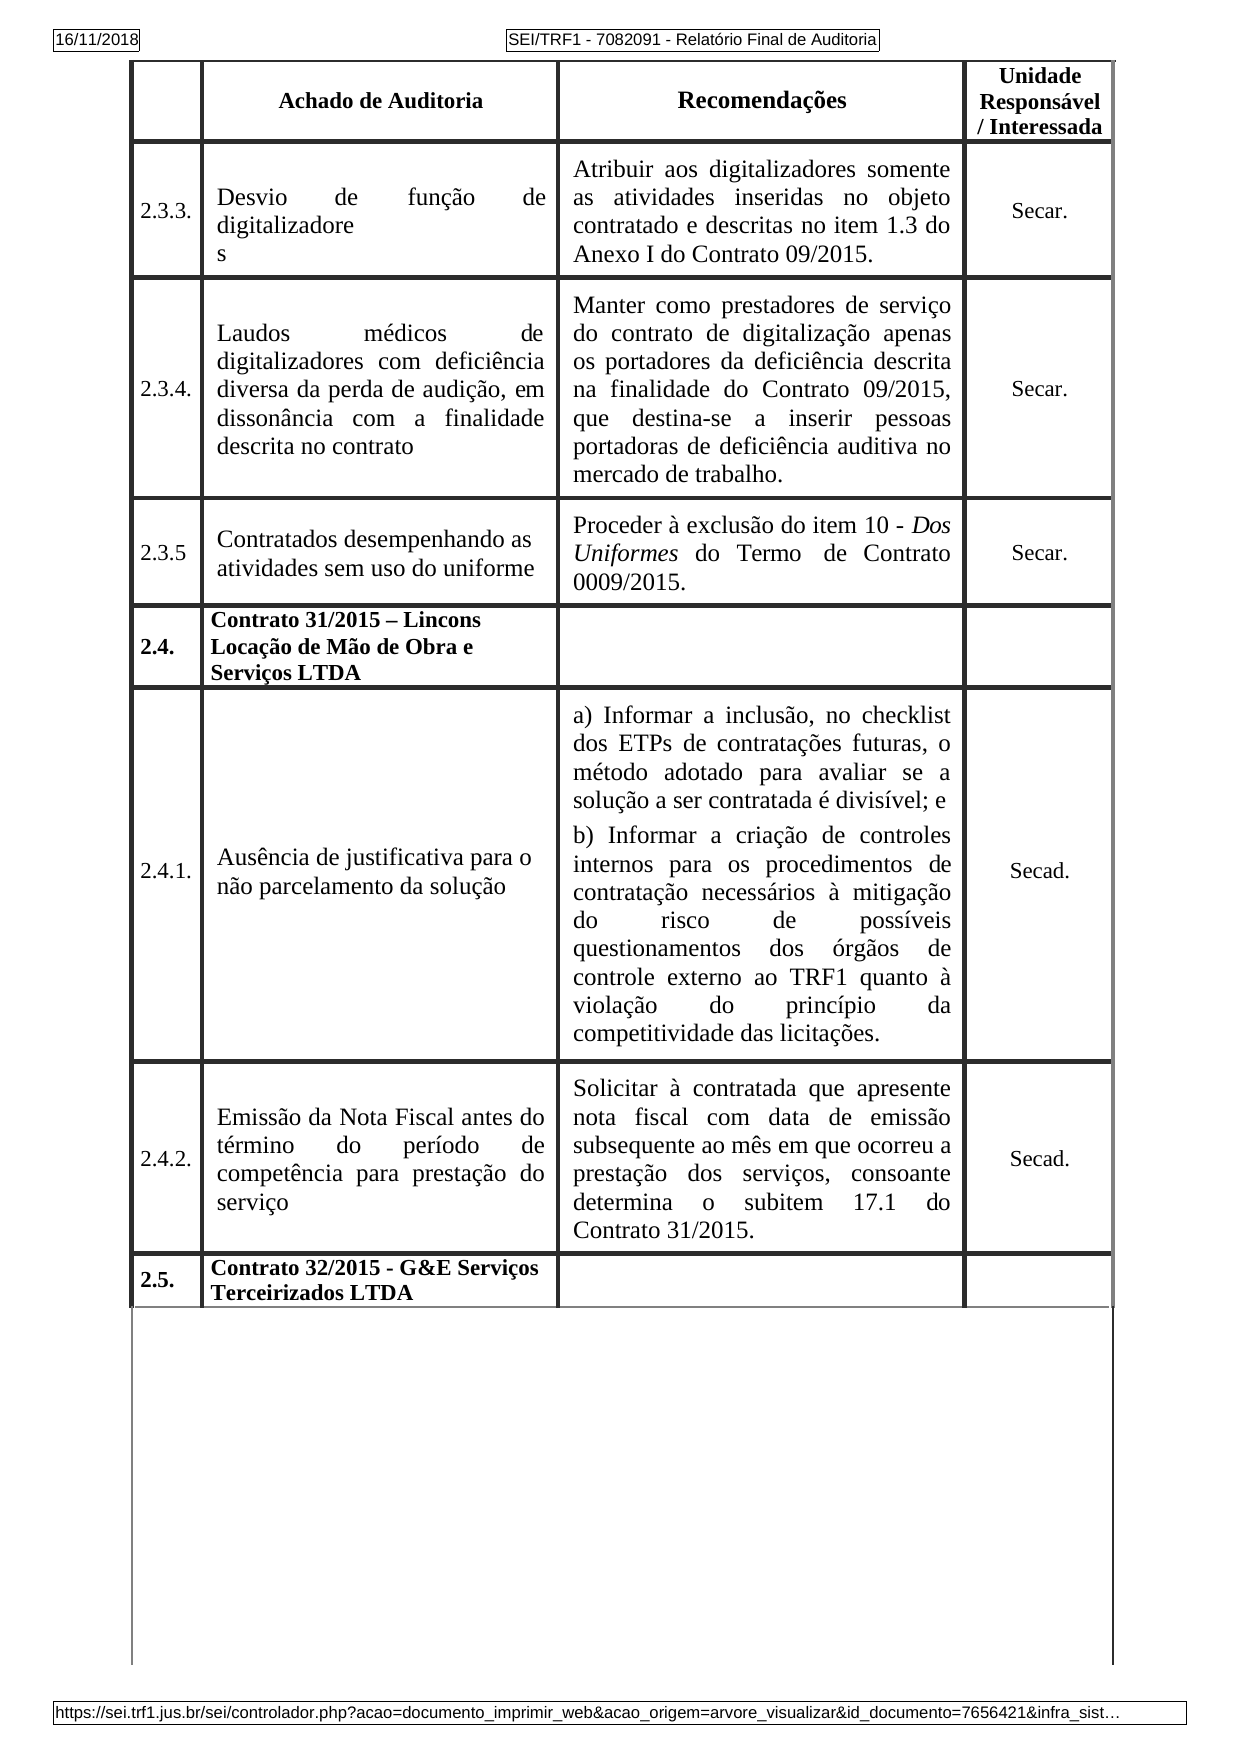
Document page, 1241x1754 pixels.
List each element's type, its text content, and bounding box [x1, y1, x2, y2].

table_cell Secad. [967, 1064, 1111, 1251]
table_cell 2.4.2. [134, 1064, 200, 1251]
table_cell Secar. [967, 500, 1111, 603]
table_cell Contratados desempenhando as atividades sem uso do uniforme [204, 500, 556, 603]
table_cell 2.3.4. [134, 280, 200, 496]
table_cell Solicitar à contratada que apresente nota fiscal com data de emissão subsequente ao mês em que ocorreu a prestação dos serviços, consoante determina o subitem 17.1 do Contrato 31/2015. [560, 1064, 962, 1251]
table_cell [967, 690, 1111, 815]
table_cell de [495, 144, 556, 275]
table_cell Proceder à exclusão do item 10 - Dos Uniformes do Termo de Contrato 0009/2015. [560, 500, 962, 603]
table_cell Contrato 31/2015 – Lincons Locação de Mão de Obra e Serviços LTDA [204, 608, 556, 685]
table_header Recomendações [560, 62, 962, 139]
table_cell [967, 608, 1111, 685]
table_cell b) Informar a criação de controles internos para os procedimentos de contratação necessários à mitigação do risco de possíveis questionamentos dos órgãos de controle externo ao TRF1 quanto à violação do princípio da competitividade das licitações. [560, 815, 962, 1059]
table_cell Secad. [967, 815, 1111, 1059]
table_cell 2.5. [134, 1256, 200, 1306]
table_cell [204, 690, 556, 815]
table_cell Emissão da Nota Fiscal antes do término do período de competência para prestação do serviço [204, 1064, 556, 1251]
table_cell Ausência de justificativa para o não parcelamento da solução [204, 815, 556, 1059]
table_cell [560, 1256, 962, 1306]
table_cell Desvio de digitalizadores [204, 144, 383, 275]
table_cell 2.3.3. [134, 144, 200, 275]
table_cell Secar. [967, 280, 1111, 496]
table_header [134, 62, 200, 139]
table_cell Manter como prestadores de serviço do contrato de digitalização apenas os portadores da deficiência descrita na finalidade do Contrato 09/2015, que destina-se a inserir pessoas portadoras de deficiência auditiva no mercado de trabalho. [560, 280, 962, 496]
table_header Achado de Auditoria [204, 62, 556, 139]
table_cell 2.4.1. [134, 815, 200, 1059]
table_cell [134, 690, 200, 815]
table_cell função [383, 144, 495, 275]
table_cell 2.4. [134, 608, 200, 685]
table_cell [967, 1256, 1111, 1306]
table_header Unidade Responsável / Interessada [967, 62, 1111, 139]
table_cell [133, 1306, 1112, 1665]
table_cell Laudos médicos de digitalizadores com deficiência diversa da perda de audição, em dissonância com a finalidade descrita no contrato [204, 280, 556, 496]
table_cell Contrato 32/2015 - G&E Serviços Terceirizados LTDA [204, 1256, 556, 1306]
table_cell [560, 608, 962, 685]
table_cell 2.3.5 [134, 500, 200, 603]
table_cell a) Informar a inclusão, no checklist dos ETPs de contratações futuras, o método adotado para avaliar se a solução a ser contratada é divisível; e [560, 690, 962, 815]
table_cell Atribuir aos digitalizadores somente as atividades inseridas no objeto contratado e descritas no item 1.3 do Anexo I do Contrato 09/2015. [560, 144, 962, 275]
table_cell Secar. [967, 144, 1111, 275]
